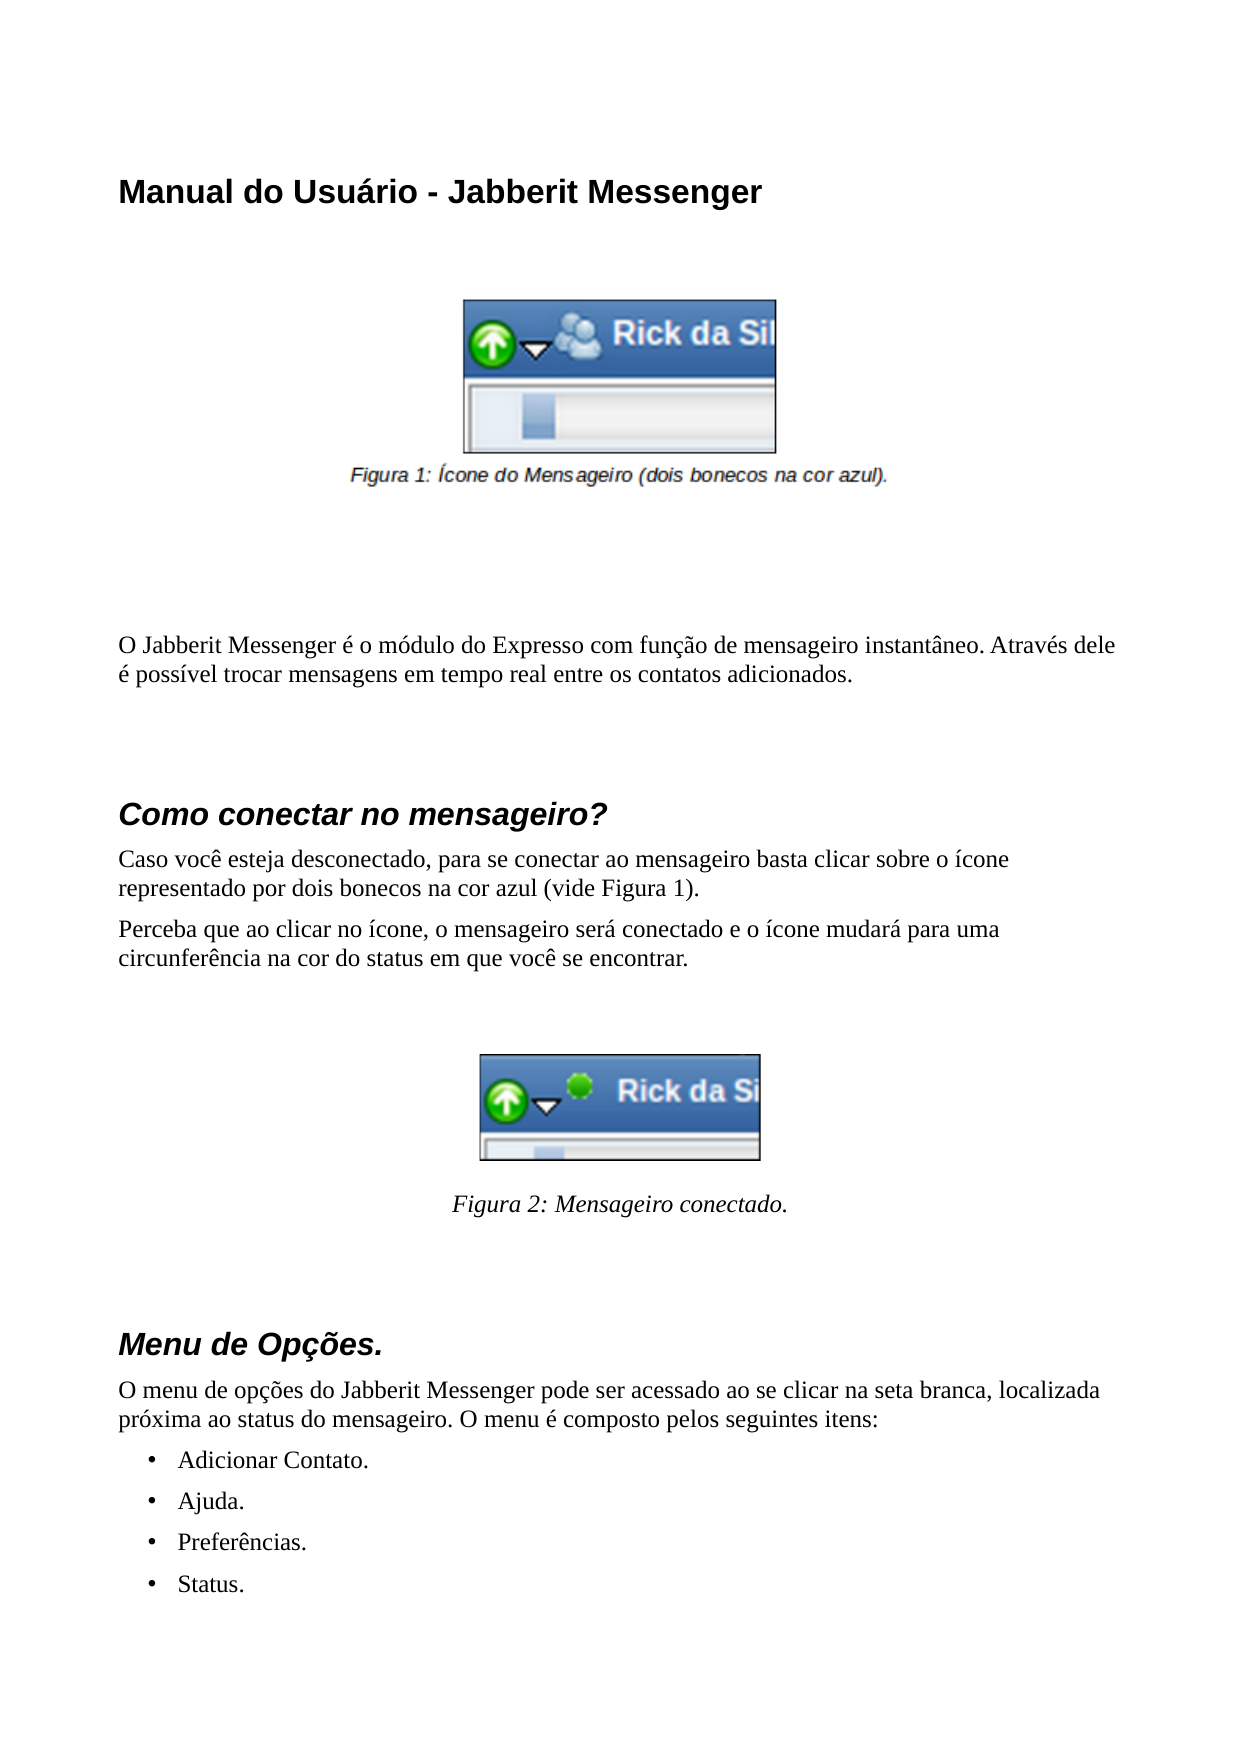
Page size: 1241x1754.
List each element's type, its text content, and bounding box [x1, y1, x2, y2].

subtitle Como conectar no mensageiro? [118, 795, 1122, 832]
list Status. [148, 1569, 1122, 1597]
picture [346, 293, 894, 490]
picture [479, 1054, 761, 1161]
text O menu de opções do Jabberit Messenger pode ser acessado ao se clicar na seta branca, localizada próxima ao status do mensageiro. O menu é composto pelos seguintes itens: [118, 1375, 1122, 1432]
subtitle Manual do Usuário - Jabberit Messenger [118, 172, 1122, 211]
subtitle Menu de Opções. [118, 1326, 1122, 1362]
text O Jabberit Messenger é o módulo do Expresso com função de mensageiro instantâneo. Através dele é possível trocar mensagens em tempo real entre os contatos adicionados. [118, 630, 1122, 687]
text Perceba que ao clicar no ícone, o mensageiro será conectado e o ícone mudará para uma circunferência na cor do status em que você se encontrar. [118, 914, 1122, 972]
list Ajuda. [148, 1486, 1122, 1515]
list Preferências. [148, 1527, 1122, 1556]
list Adicionar Contato. [148, 1445, 1122, 1474]
text Figura 2: Mensageiro conectado. [118, 1054, 1122, 1218]
text Caso você esteja desconectado, para se conectar ao mensageiro basta clicar sobre o ícone representado por dois bonecos na cor azul (vide Figura 1). [118, 844, 1122, 902]
